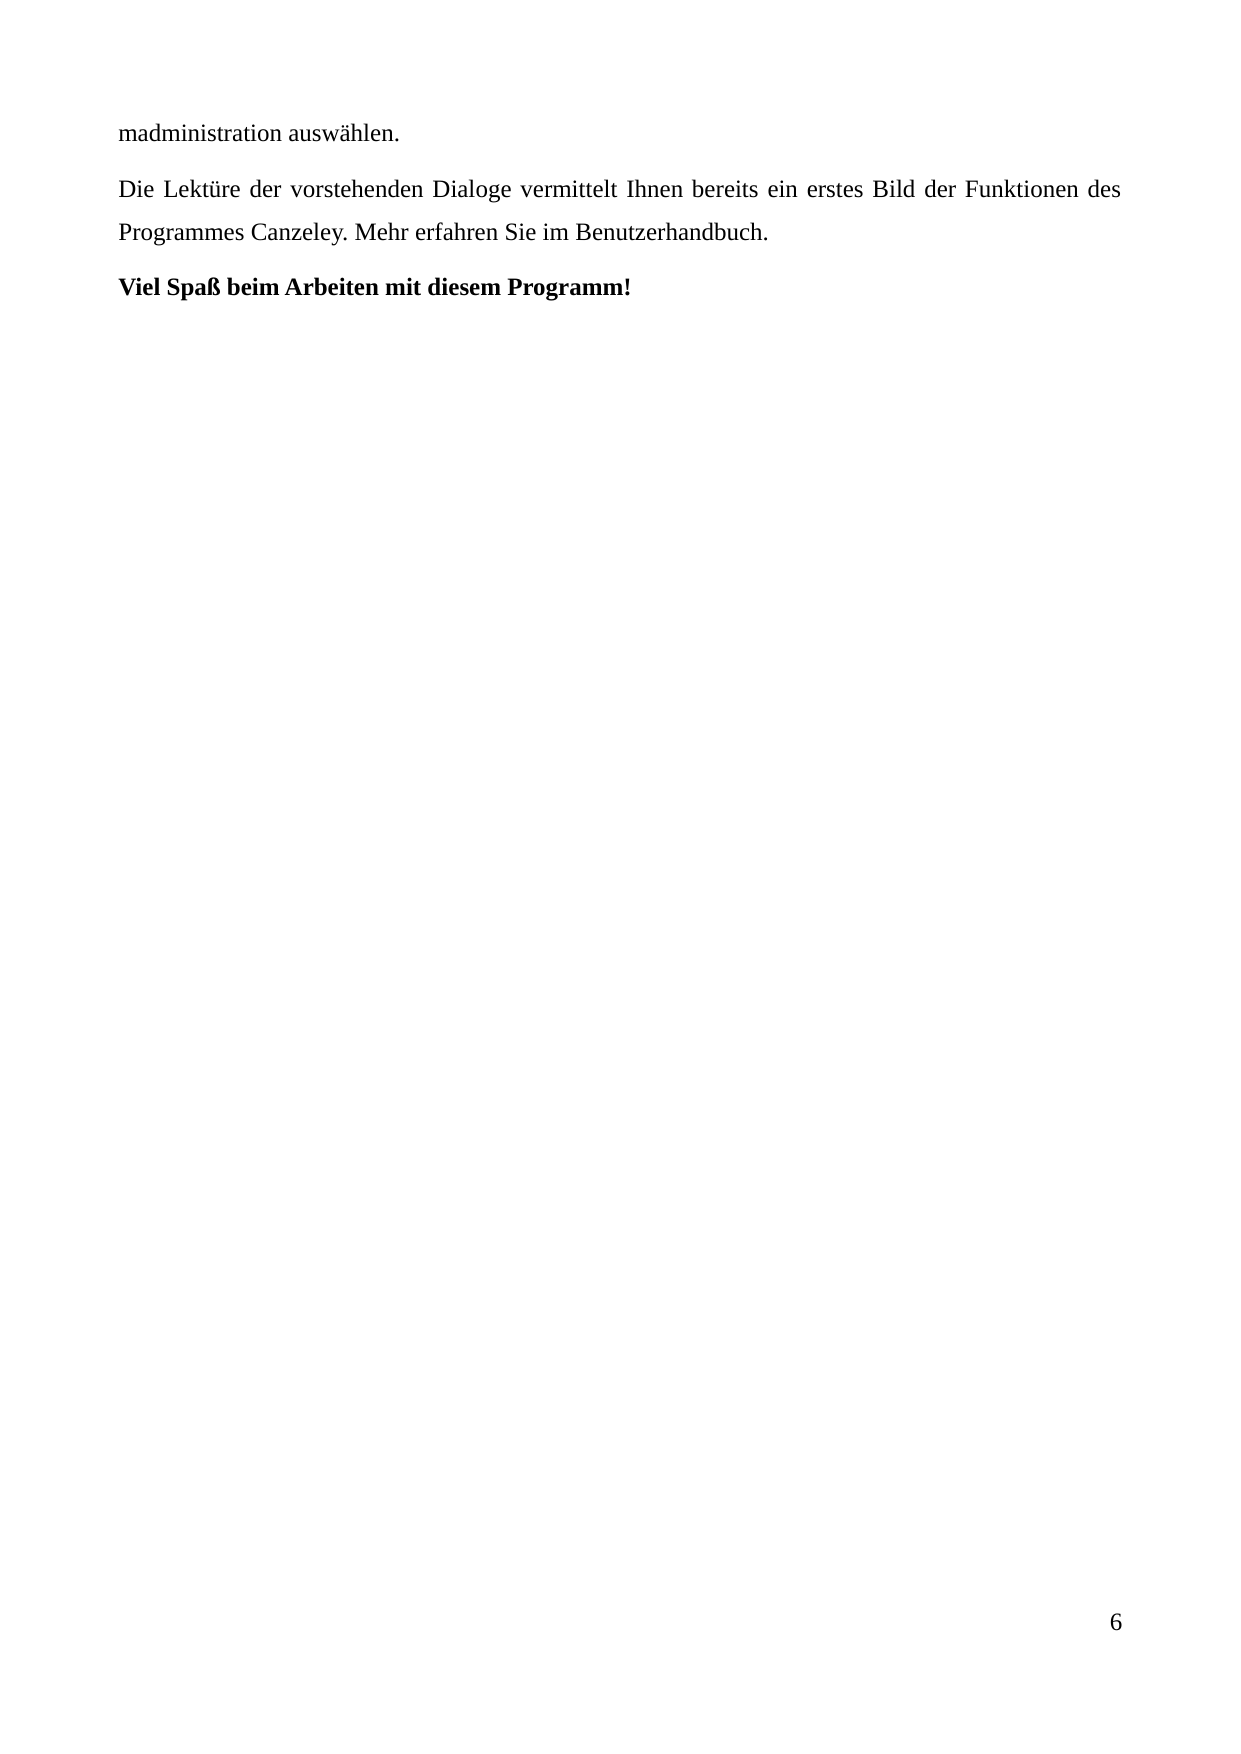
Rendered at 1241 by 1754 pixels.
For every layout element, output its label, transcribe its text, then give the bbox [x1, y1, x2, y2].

text Viel Spaß beim Arbeiten mit diesem Programm! [118, 272, 1122, 301]
text madministration auswählen. [118, 118, 1122, 147]
text Die Lektüre der vorstehenden Dialoge vermittelt Ihnen bereits ein erstes Bild der Funktionen des Programmes Canzeley. Mehr erfahren Sie im Benutzerhandbuch. [118, 174, 1122, 246]
